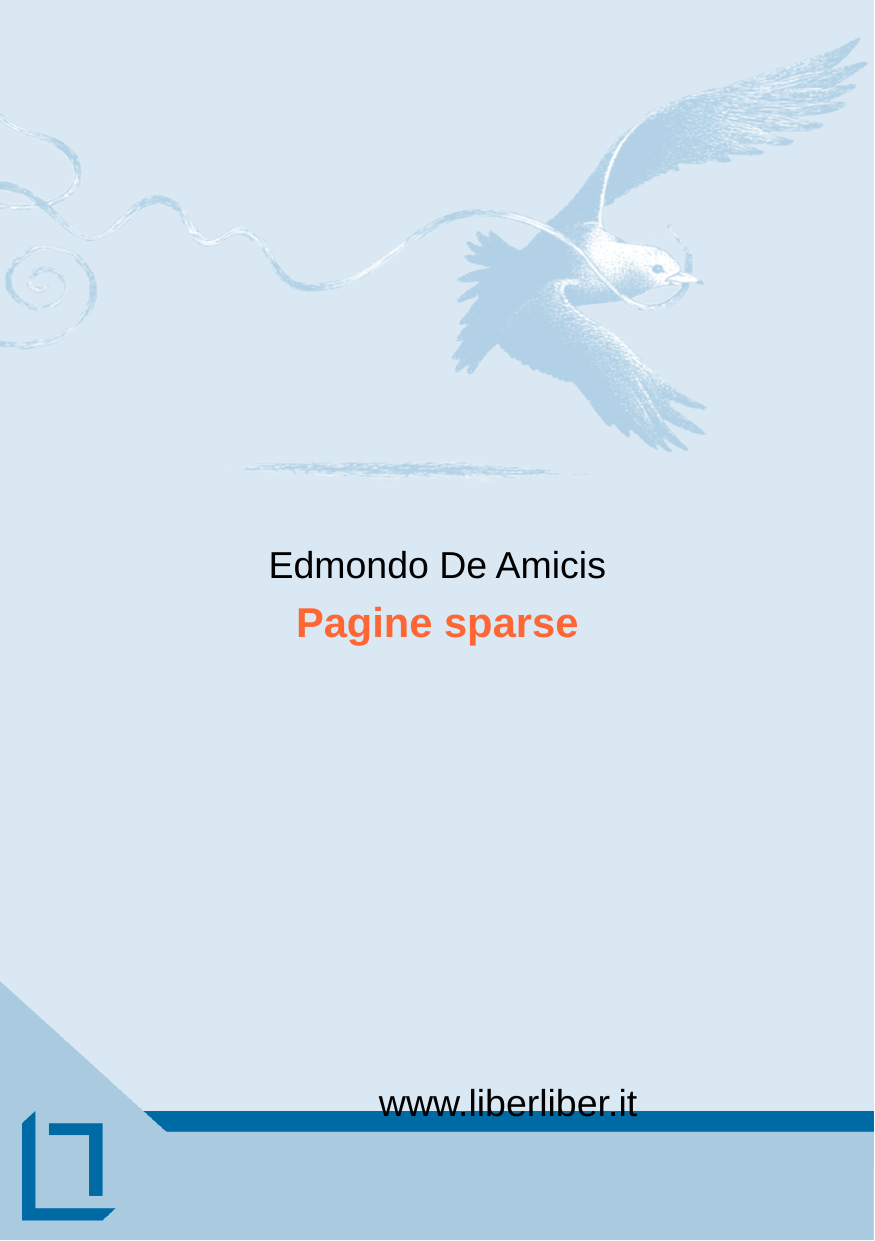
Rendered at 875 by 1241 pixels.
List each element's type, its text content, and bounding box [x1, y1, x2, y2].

text www.liberliber.it [331, 1081, 685, 1124]
text Pagine sparse [94, 598, 779, 646]
text Edmondo De Amicis [94, 543, 779, 586]
picture [0, 0, 874, 1241]
